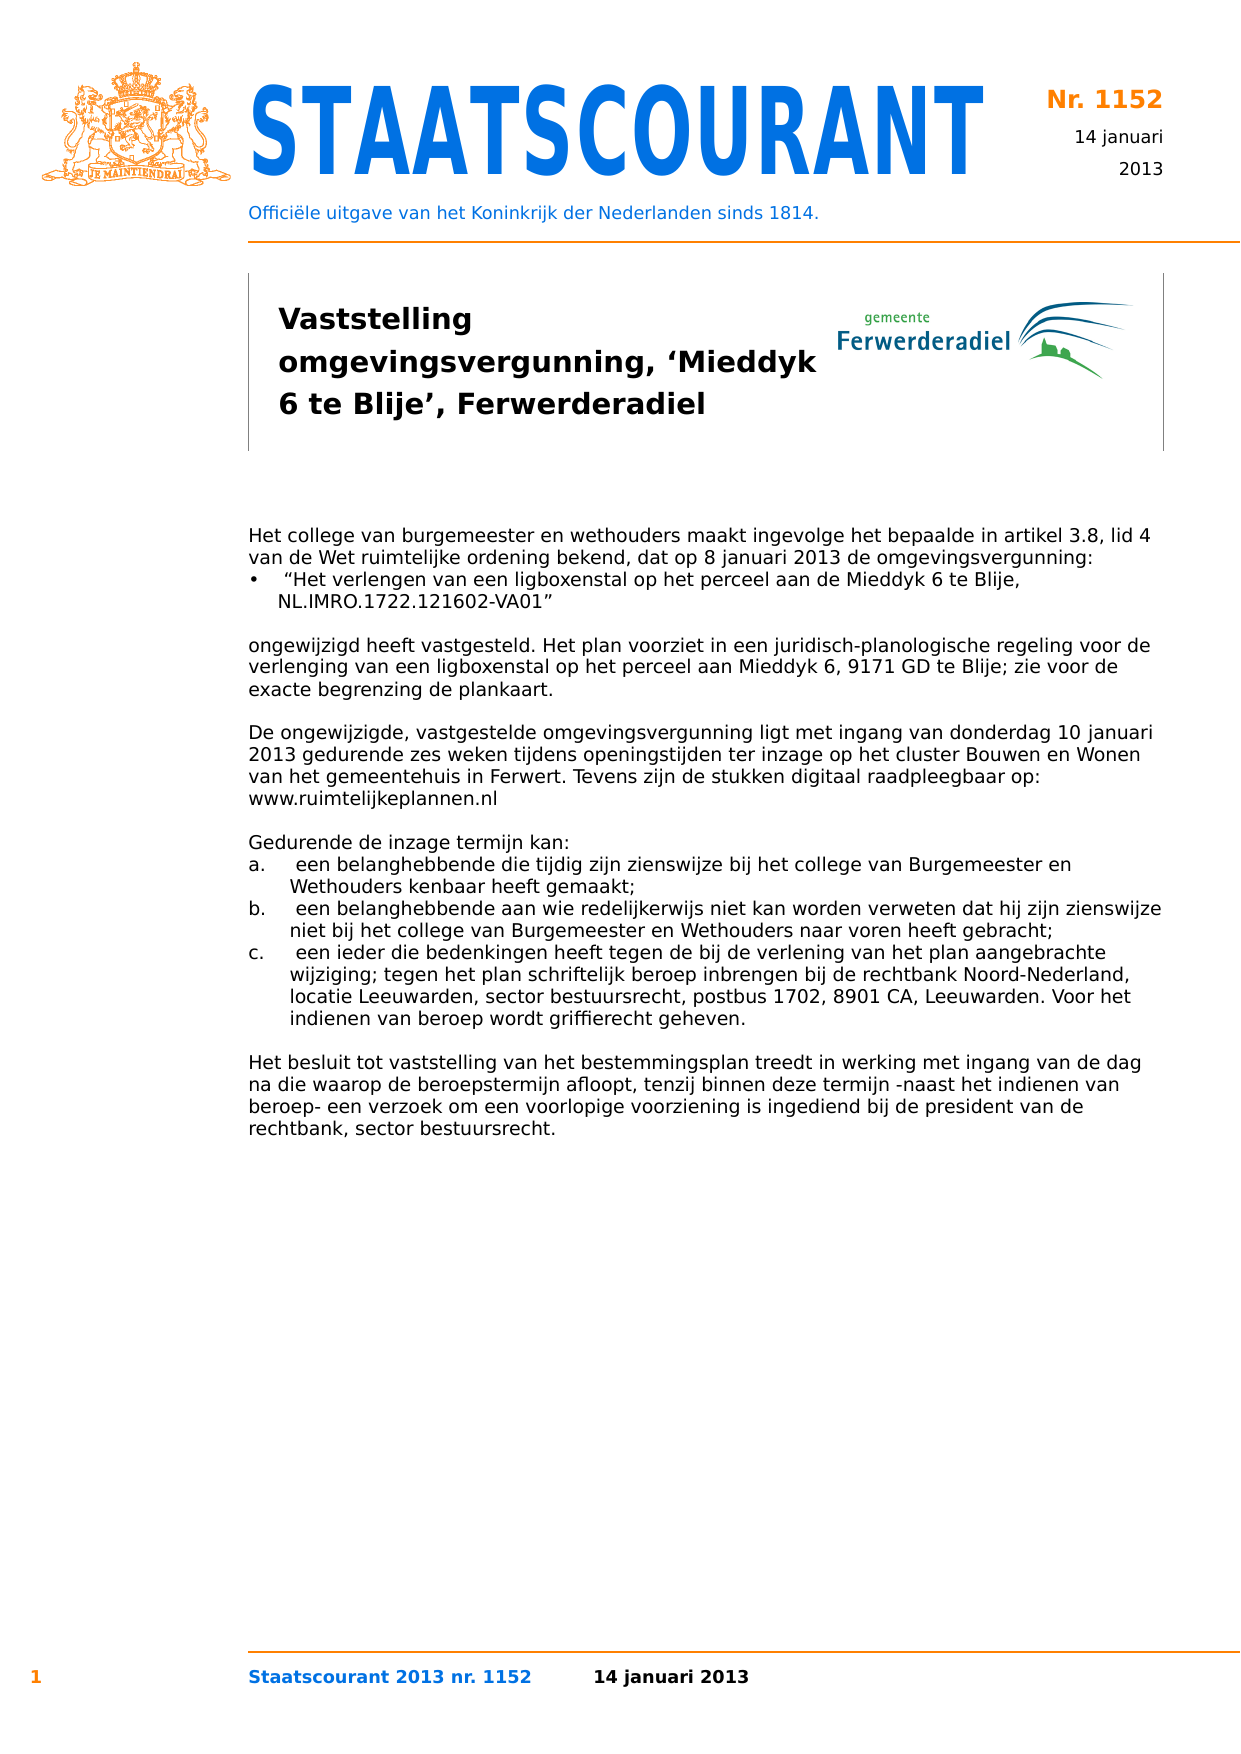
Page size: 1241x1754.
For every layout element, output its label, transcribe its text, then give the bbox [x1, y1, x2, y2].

table_header Nr. 1152 [998, 62, 1240, 121]
picture [838, 302, 1134, 380]
text c. een ieder die bedenkingen heeft tegen de bij de verlening van het plan aangebrachte wijziging; tegen het plan schriftelijk beroep inbrengen bij de rechtbank Noord-Nederland, locatie Leeuwarden, sector bestuursrecht, postbus 1702, 8901 CA, Leeuwarden. Voor het indienen van beroep wordt griffierecht geheven. [248, 942, 1163, 1030]
text Het college van burgemeester en wethouders maakt ingevolge het bepaalde in artikel 3.8, lid 4 van de Wet ruimtelijke ordening bekend, dat op 8 januari 2013 de omgevingsvergunning: [248, 525, 1163, 569]
text Het besluit tot vaststelling van het bestemmingsplan treedt in werking met ingang van de dag na die waarop de beroepstermijn afloopt, tenzij binnen deze termijn -naast het indienen van beroep- een verzoek om een voorlopige voorziening is ingediend bij de president van de rechtbank, sector bestuursrecht. [248, 1052, 1163, 1140]
table_cell 2013 [998, 153, 1240, 203]
table_cell 14 januari [998, 121, 1240, 153]
text De ongewijzigde, vastgestelde omgevingsvergunning ligt met ingang van donderdag 10 januari 2013 gedurende zes weken tijdens openingstijden ter inzage op het cluster Bouwen en Wonen van het gemeentehuis in Ferwert. Tevens zijn de stukken digitaal raadpleegbaar op: www.ruimtelijkeplannen.nl [248, 722, 1163, 810]
table_header [25, 62, 248, 241]
subtitle Vaststelling omgevingsvergunning, ‘Mieddyk 6 te Blije’, Ferwerderadiel [249, 273, 1163, 451]
text a. een belanghebbende die tijdig zijn zienswijze bij het college van Burgemeester en Wethouders kenbaar heeft gemaakt; [248, 854, 1163, 898]
text b. een belanghebbende aan wie redelijkerwijs niet kan worden verweten dat hij zijn zienswijze niet bij het college van Burgemeester en Wethouders naar voren heeft gebracht; [248, 898, 1163, 942]
picture [41, 62, 231, 186]
text ongewijzigd heeft vastgesteld. Het plan voorziet in een juridisch-planologische regeling voor de verlenging van een ligboxenstal op het perceel aan Mieddyk 6, 9171 GD te Blije; zie voor de exacte begrenzing de plankaart. [248, 634, 1163, 700]
table_header STAATSCOURANT [248, 62, 998, 203]
text • “Het verlengen van een ligboxenstal op het perceel aan de Mieddyk 6 te Blije, NL.IMRO.1722.121602-VA01” [248, 569, 1163, 613]
table_cell Officiële uitgave van het Koninkrijk der Nederlanden sinds 1814. [248, 203, 1240, 241]
text Gedurende de inzage termijn kan: [248, 832, 1163, 854]
